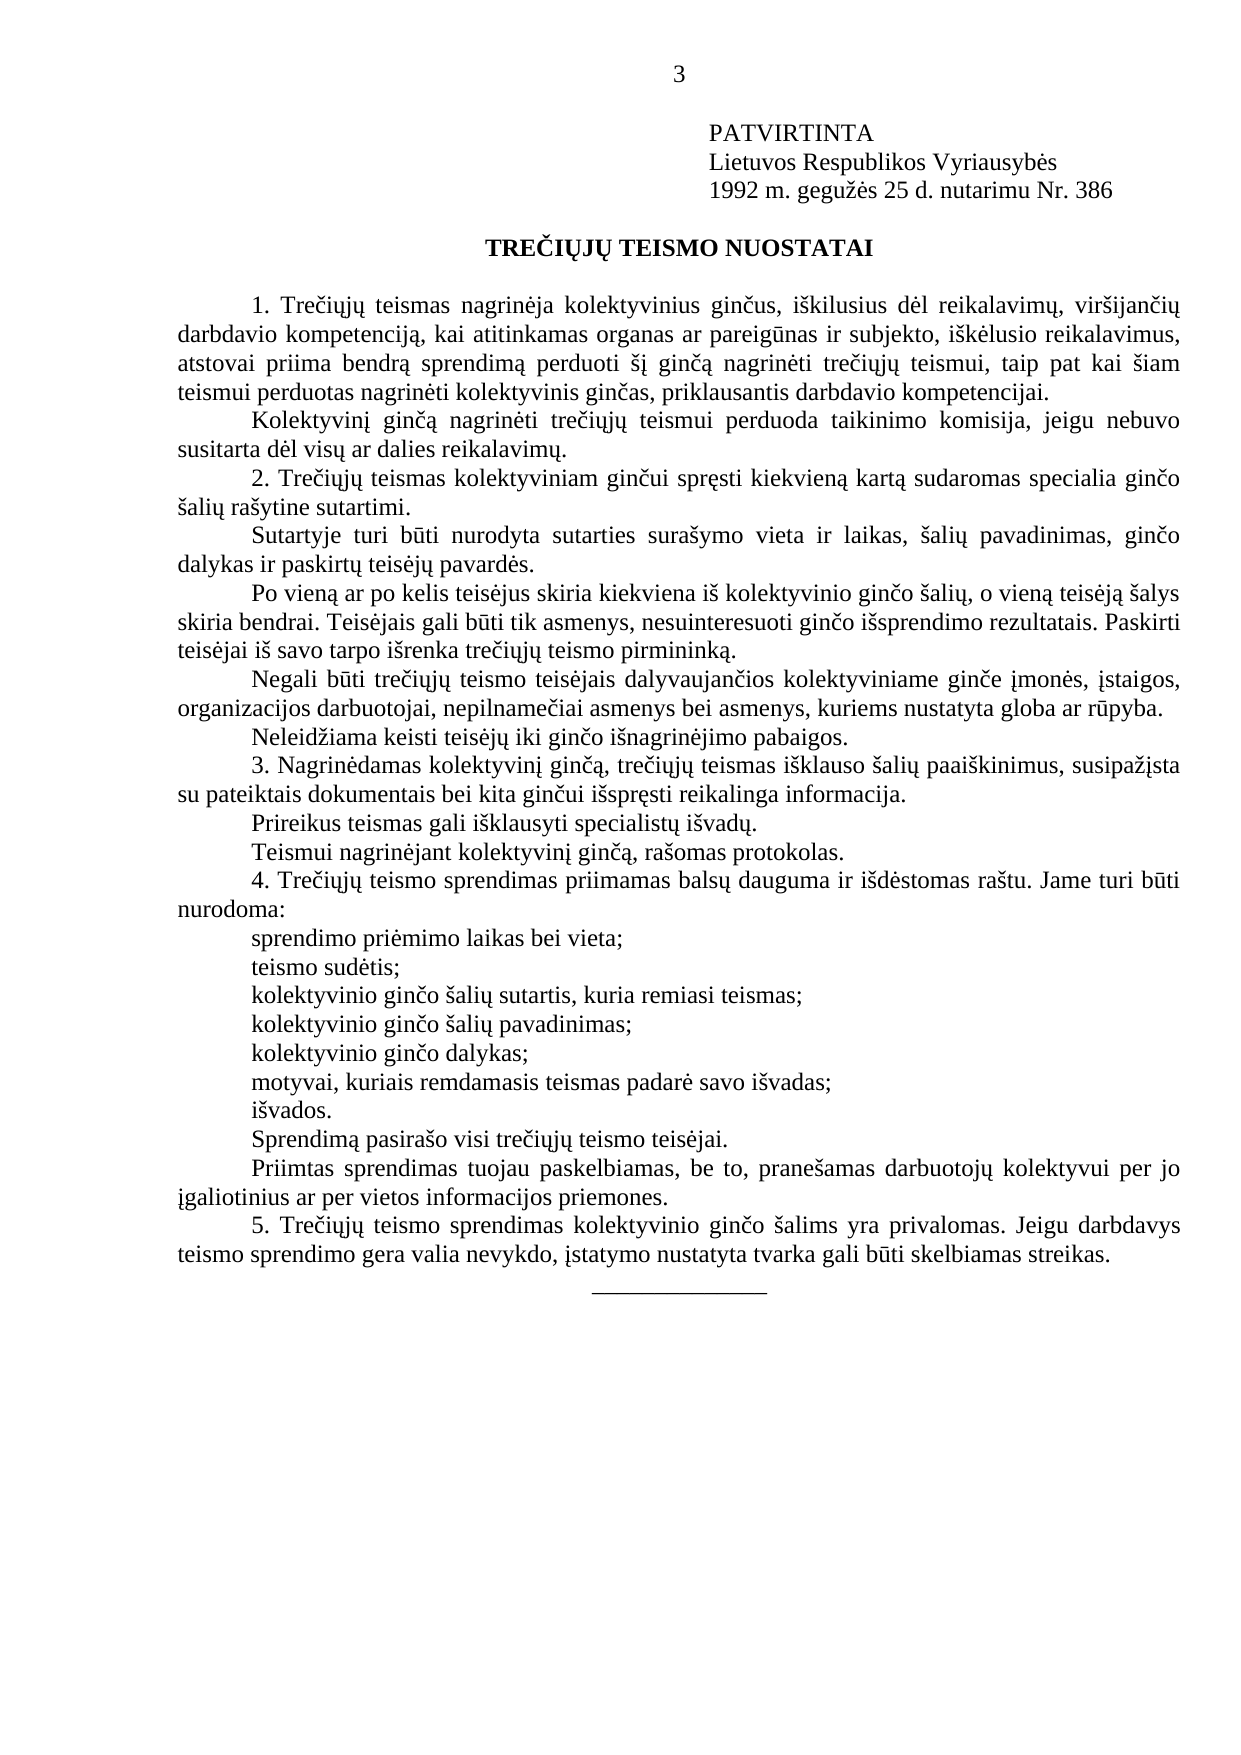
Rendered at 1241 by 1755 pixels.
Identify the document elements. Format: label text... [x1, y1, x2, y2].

text Po vieną ar po kelis teisėjus skiria kiekviena iš kolektyvinio ginčo šalių, o vieną teisėją šalys skiria bendrai. Teisėjais gali būti tik asmenys, nesuinteresuoti ginčo išsprendimo rezultatais. Paskirti teisėjai iš savo tarpo išrenka trečiųjų teismo pirmininką. [177, 578, 1181, 664]
text 1. Trečiųjų teismas nagrinėja kolektyvinius ginčus, iškilusius dėl reikalavimų, viršijančių darbdavio kompetenciją, kai atitinkamas organas ar pareigūnas ir subjekto, iškėlusio reikalavimus, atstovai priima bendrą sprendimą perduoti šį ginčą nagrinėti trečiųjų teismui, taip pat kai šiam teismui perduotas nagrinėti kolektyvinis ginčas, priklausantis darbdavio kompetencijai. [177, 291, 1181, 406]
text 3. Nagrinėdamas kolektyvinį ginčą, trečiųjų teismas išklauso šalių paaiškinimus, susipažįsta su pateiktais dokumentais bei kita ginčui išspręsti reikalinga informacija. [177, 751, 1181, 808]
text Prireikus teismas gali išklausyti specialistų išvadų. [177, 808, 1181, 837]
text 2. Trečiųjų teismas kolektyviniam ginčui spręsti kiekvieną kartą sudaromas specialia ginčo šalių rašytine sutartimi. [177, 463, 1181, 521]
text Kolektyvinį ginčą nagrinėti trečiųjų teismui perduoda taikinimo komisija, jeigu nebuvo susitarta dėl visų ar dalies reikalavimų. [177, 406, 1181, 463]
text kolektyvinio ginčo dalykas; [177, 1038, 1181, 1067]
text Lietuvos Respublikos Vyriausybės [177, 147, 1181, 176]
text išvados. [177, 1096, 1181, 1124]
text PATVIRTINTA [177, 118, 1181, 147]
text sprendimo priėmimo laikas bei vieta; [177, 923, 1181, 952]
text Sutartyje turi būti nurodyta sutarties surašymo vieta ir laikas, šalių pavadinimas, ginčo dalykas ir paskirtų teisėjų pavardės. [177, 521, 1181, 578]
text motyvai, kuriais remdamasis teismas padarė savo išvadas; [177, 1067, 1181, 1096]
text TREČIŲJŲ TEISMO NUOSTATAI [177, 233, 1181, 262]
text Negali būti trečiųjų teismo teisėjais dalyvaujančios kolektyviniame ginče įmonės, įstaigos, organizacijos darbuotojai, nepilnamečiai asmenys bei asmenys, kuriems nustatyta globa ar rūpyba. [177, 664, 1181, 722]
text 1992 m. gegužės 25 d. nutarimu Nr. 386 [177, 176, 1181, 204]
text Sprendimą pasirašo visi trečiųjų teismo teisėjai. [177, 1124, 1181, 1153]
text 4. Trečiųjų teismo sprendimas priimamas balsų dauguma ir išdėstomas raštu. Jame turi būti nurodoma: [177, 866, 1181, 923]
text Teismui nagrinėjant kolektyvinį ginčą, rašomas protokolas. [177, 837, 1181, 866]
text Neleidžiama keisti teisėjų iki ginčo išnagrinėjimo pabaigos. [177, 722, 1181, 751]
text 5. Trečiųjų teismo sprendimas kolektyvinio ginčo šalims yra privalomas. Jeigu darbdavys teismo sprendimo gera valia nevykdo, įstatymo nustatyta tvarka gali būti skelbiamas streikas. [177, 1211, 1181, 1268]
text Priimtas sprendimas tuojau paskelbiamas, be to, pranešamas darbuotojų kolektyvui per jo įgaliotinius ar per vietos informacijos priemones. [177, 1153, 1181, 1211]
text kolektyvinio ginčo šalių sutartis, kuria remiasi teismas; [177, 981, 1181, 1009]
text teismo sudėtis; [177, 952, 1181, 981]
text kolektyvinio ginčo šalių pavadinimas; [177, 1009, 1181, 1038]
text ______________ [177, 1268, 1181, 1297]
